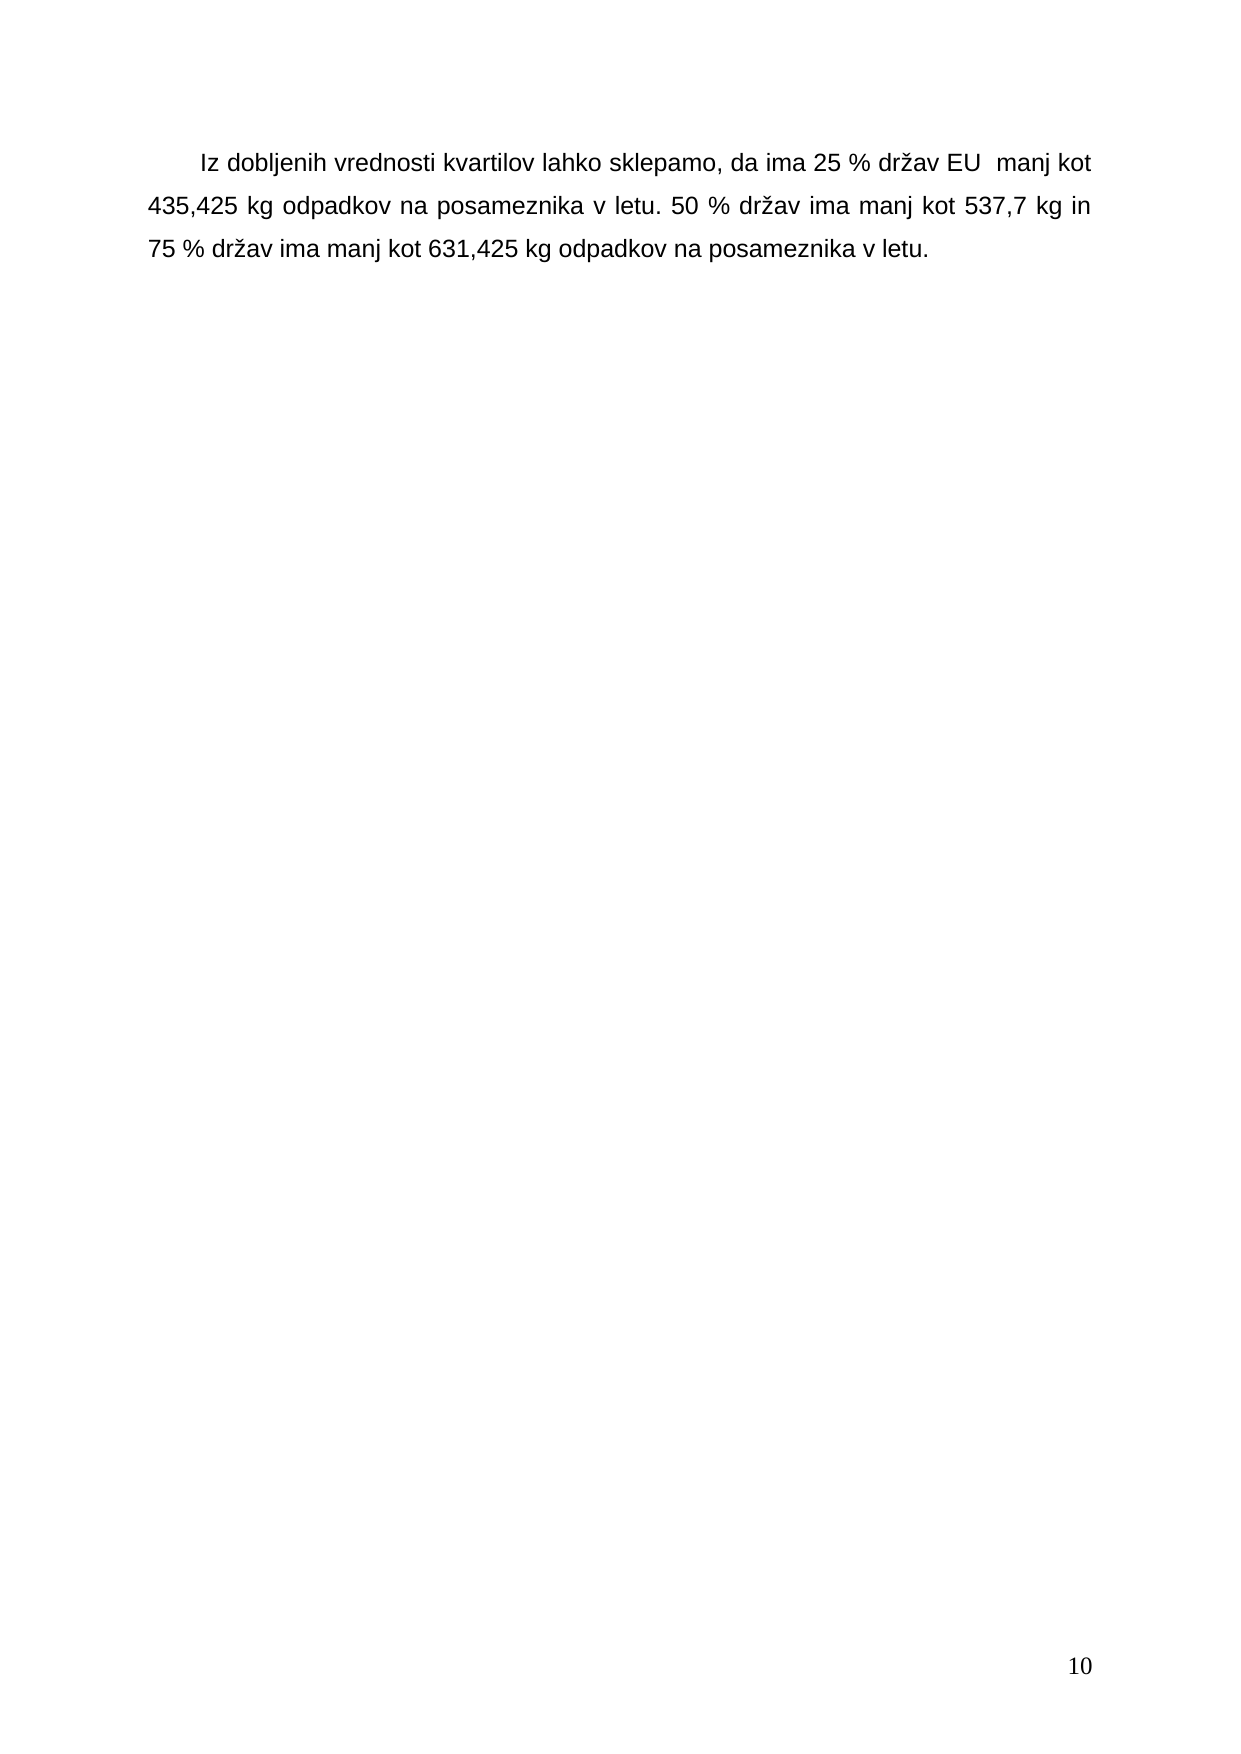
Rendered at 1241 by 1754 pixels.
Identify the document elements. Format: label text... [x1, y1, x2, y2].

text Iz dobljenih vrednosti kvartilov lahko sklepamo, da ima 25 % držav EU manj kot 435,425 kg odpadkov na posameznika v letu. 50 % držav ima manj kot 537,7 kg in 75 % držav ima manj kot 631,425 kg odpadkov na posameznika v letu. [148, 148, 1092, 263]
